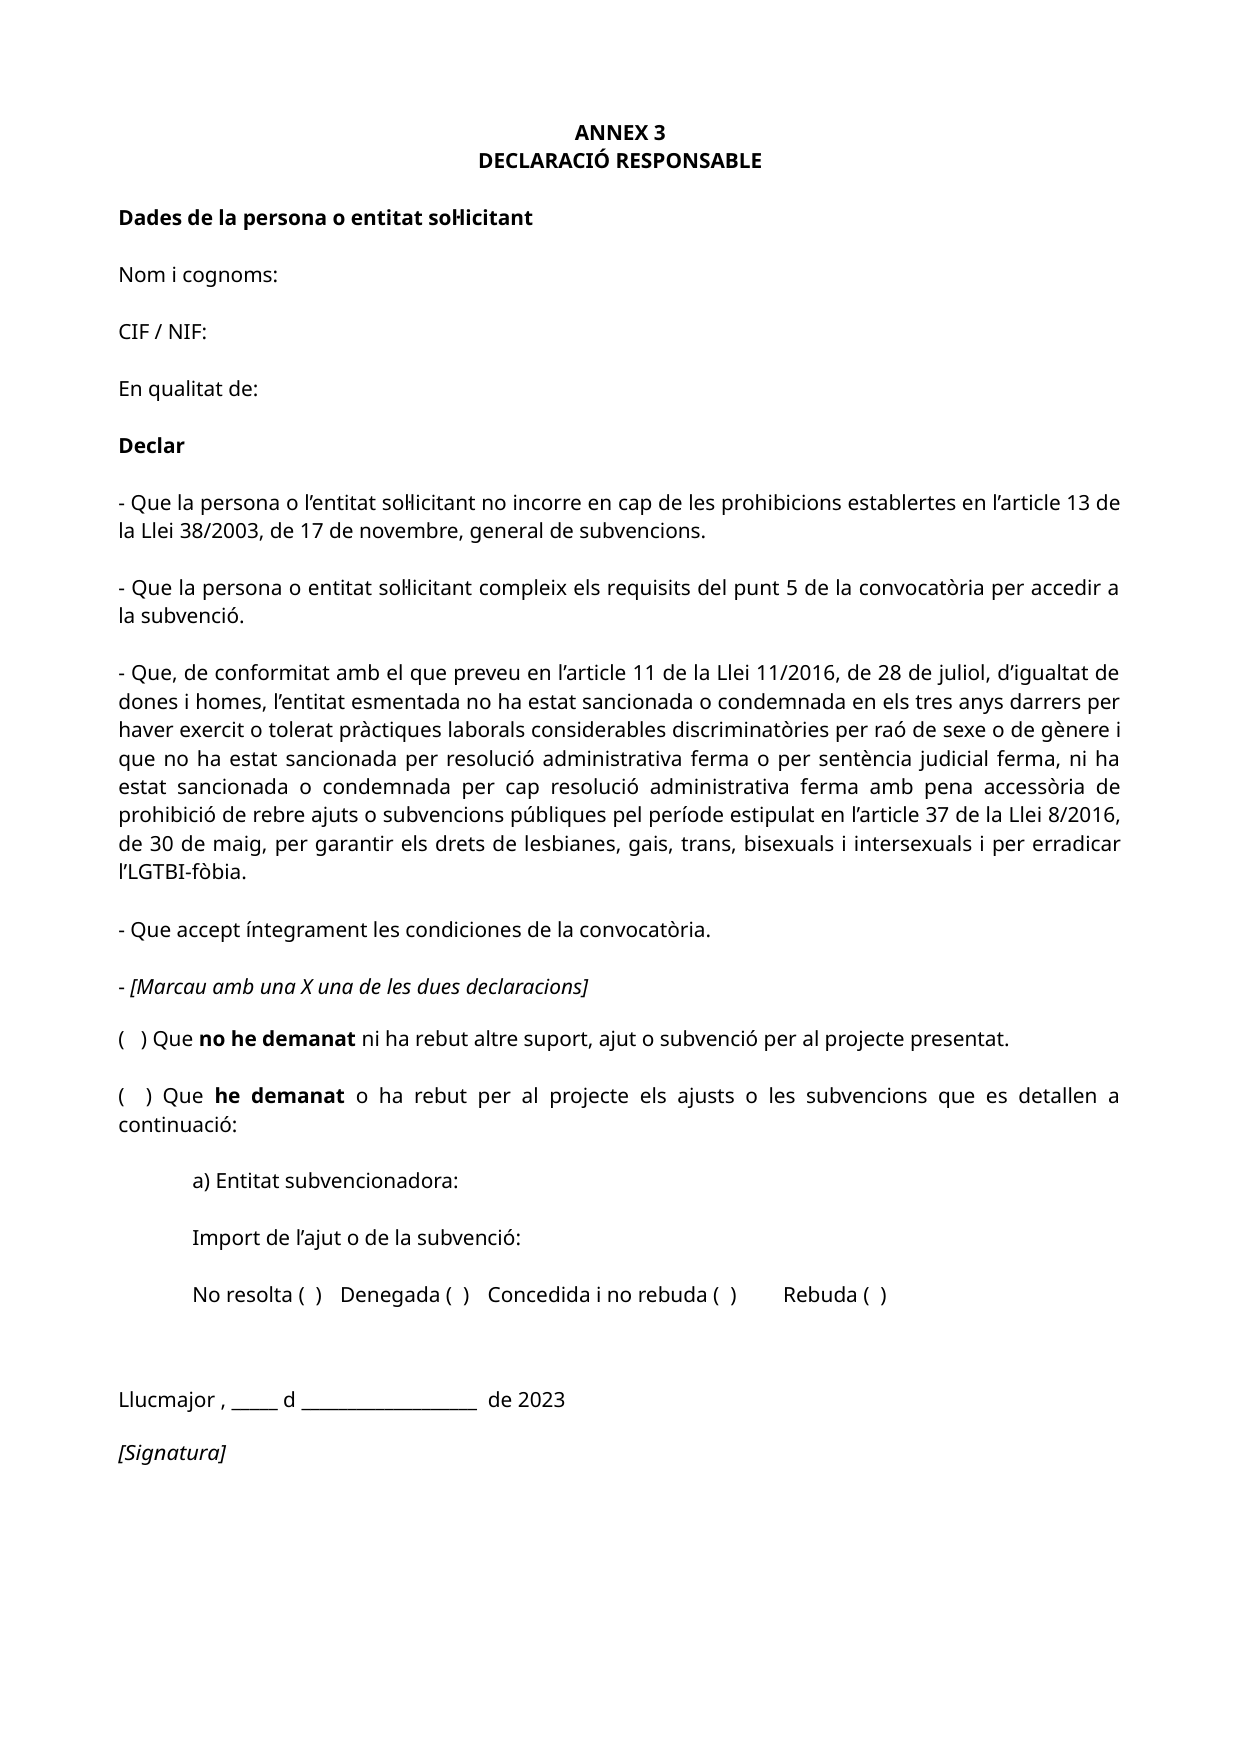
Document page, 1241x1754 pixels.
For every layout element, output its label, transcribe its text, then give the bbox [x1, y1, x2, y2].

text - Que la persona o entitat sol·licitant compleix els requisits del punt 5 de la convocatòria per accedir a la subvenció. [118, 573, 1122, 630]
text CIF / NIF: [118, 317, 1122, 346]
text En qualitat de: [118, 374, 1122, 402]
text No resolta ( ) Denegada ( ) Concedida i no rebuda ( ) Rebuda ( ) [118, 1280, 1122, 1309]
text a) Entitat subvencionadora: [118, 1167, 1122, 1195]
text Import de l’ajut o de la subvenció: [118, 1223, 1122, 1252]
text - Que accept íntegrament les condiciones de la convocatòria. [118, 915, 1122, 943]
text DECLARACIÓ RESPONSABLE [118, 147, 1122, 175]
text Dades de la persona o entitat sol·licitant [118, 203, 1122, 232]
text ( ) Que he demanat o ha rebut per al projecte els ajusts o les subvencions que es detallen a continuació: [118, 1081, 1122, 1138]
text [Signatura] [118, 1438, 1107, 1466]
text - [Marcau amb una X una de les dues declaracions] [118, 972, 1122, 1000]
text ( ) Que no he demanat ni ha rebut altre suport, ajut o subvenció per al projecte presentat. [118, 1024, 1122, 1053]
text Declar [118, 431, 1122, 459]
text - Que la persona o l’entitat sol·licitant no incorre en cap de les prohibicions establertes en l’article 13 de la Llei 38/2003, de 17 de novembre, general de subvencions. [118, 488, 1122, 545]
text Llucmajor , _____ d ___________________ de 2023 [118, 1385, 1122, 1414]
text - Que, de conformitat amb el que preveu en l’article 11 de la Llei 11/2016, de 28 de juliol, d’igualtat de dones i homes, l’entitat esmentada no ha estat sancionada o condemnada en els tres anys darrers per haver exercit o tolerat pràctiques laborals considerables discriminatòries per raó de sexe o de gènere i que no ha estat sancionada per resolució administrativa ferma o per sentència judicial ferma, ni ha estat sancionada o condemnada per cap resolució administrativa ferma amb pena accessòria de prohibició de rebre ajuts o subvencions públiques pel període estipulat en l’article 37 de la Llei 8/2016, de 30 de maig, per garantir els drets de lesbianes, gais, trans, bisexuals i intersexuals i per erradicar l’LGTBI-fòbia. [118, 658, 1122, 886]
text Nom i cognoms: [118, 260, 1122, 289]
text ANNEX 3 [118, 118, 1122, 147]
